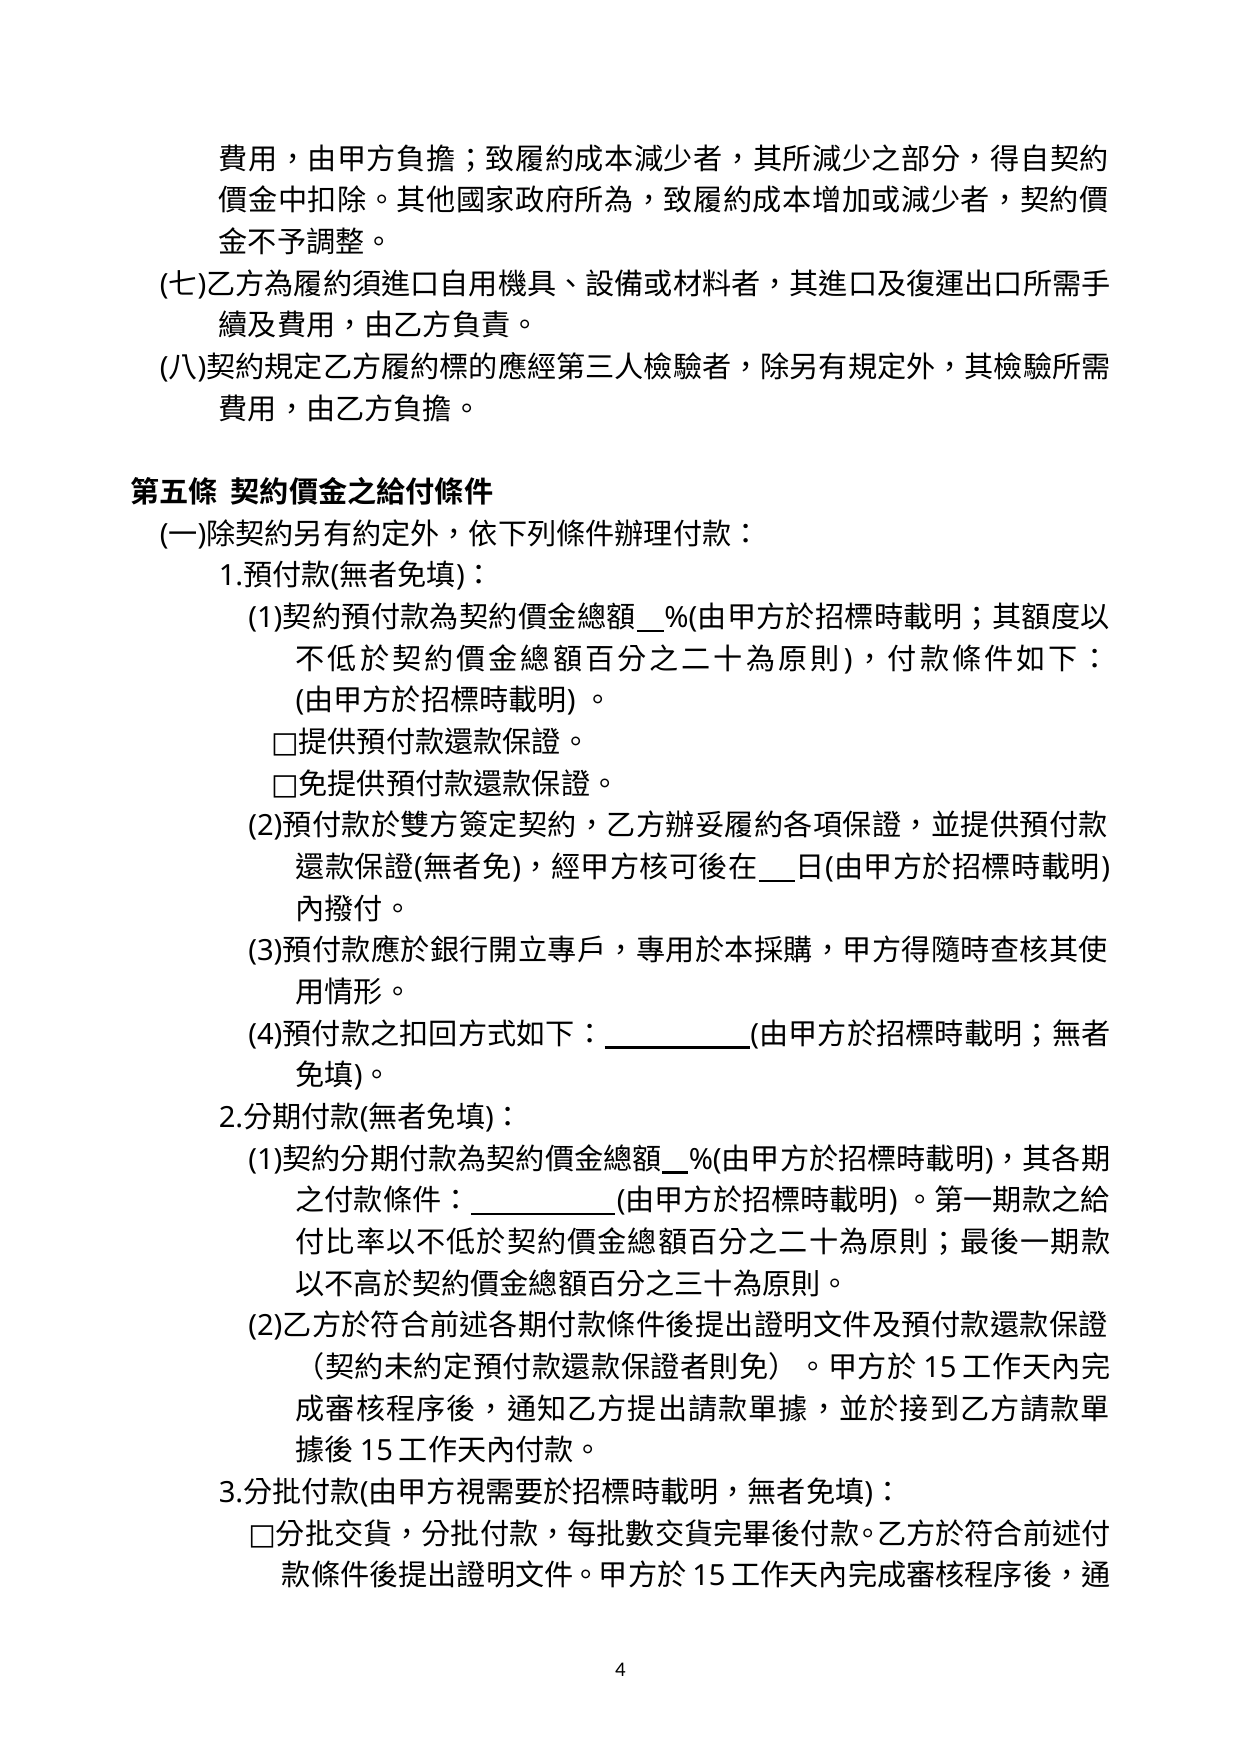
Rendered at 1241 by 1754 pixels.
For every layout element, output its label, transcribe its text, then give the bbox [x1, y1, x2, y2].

text (2)乙方於符合前述各期付款條件後提出證明文件及預付款還款保證（契約未約定預付款還款保證者則免）。甲方於15工作天內完成審核程序後，通知乙方提出請款單據，並於接到乙方請款單據後15工作天內付款。 [248, 1302, 1110, 1469]
text (七)乙方為履約須進口自用機具、設備或材料者，其進口及復運出口所需手續及費用，由乙方負責。 [159, 261, 1110, 344]
text 2.分期付款(無者免填)： [218, 1094, 1104, 1136]
text (3)預付款應於銀行開立專戶，專用於本採購，甲方得隨時查核其使用情形。 [248, 927, 1110, 1011]
text 費用，由甲方負擔；致履約成本減少者，其所減少之部分，得自契約價金中扣除。其他國家政府所為，致履約成本增加或減少者，契約價金不予調整。 [159, 136, 1110, 261]
text □提供預付款還款保證。 [248, 719, 1110, 761]
text (1)契約預付款為契約價金總額 %(由甲方於招標時載明；其額度以不低於契約價金總額百分之二十為原則)，付款條件如下： (由甲方於招標時載明) 。 [248, 594, 1110, 719]
text (八)契約規定乙方履約標的應經第三人檢驗者，除另有規定外，其檢驗所需費用，由乙方負擔。 [159, 344, 1110, 427]
text □免提供預付款還款保證。 [248, 761, 1110, 802]
text 1.預付款(無者免填)： [218, 552, 1104, 594]
text (2)預付款於雙方簽定契約，乙方辦妥履約各項保證，並提供預付款還款保證(無者免)，經甲方核可後在 日(由甲方於招標時載明)內撥付。 [248, 802, 1110, 927]
text □分批交貨，分批付款，每批數交貨完畢後付款。乙方於符合前述付款條件後提出證明文件。甲方於15工作天內完成審核程序後，通知乙方提出請款單據，並於接到乙方請款單據後15工作天內付款。 [248, 1511, 1110, 1594]
text (一)除契約另有約定外，依下列條件辦理付款： [159, 511, 1110, 552]
text 3.分批付款(由甲方視需要於招標時載明，無者免填)： [218, 1469, 1104, 1511]
text 第五條 契約價金之給付條件 [130, 469, 1110, 511]
text (4)預付款之扣回方式如下： (由甲方於招標時載明；無者免填)。 [248, 1011, 1110, 1094]
text (1)契約分期付款為契約價金總額 %(由甲方於招標時載明)，其各期之付款條件： (由甲方於招標時載明) 。第一期款之給付比率以不低於契約價金總額百分之二十為原則；最後一期款以不高於契約價金總額百分之三十為原則。 [248, 1136, 1110, 1302]
